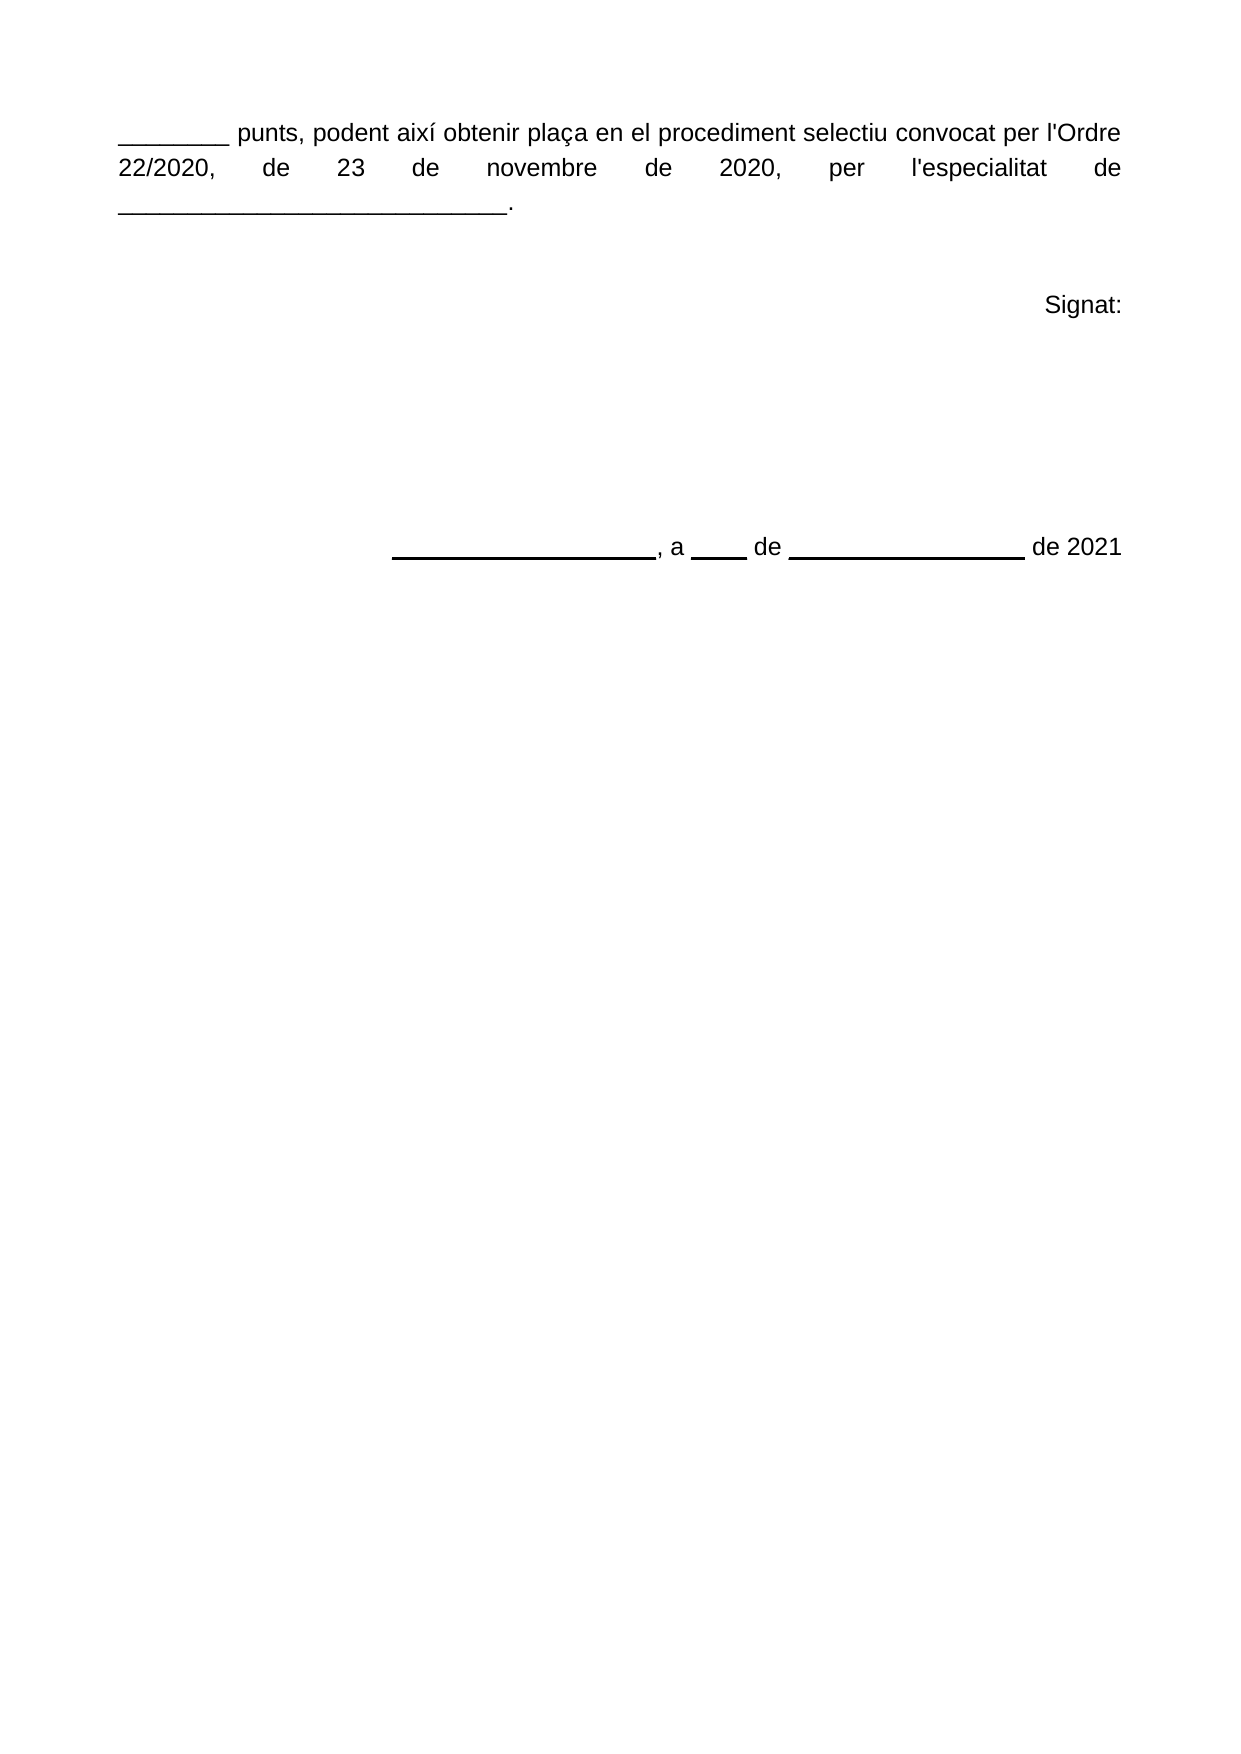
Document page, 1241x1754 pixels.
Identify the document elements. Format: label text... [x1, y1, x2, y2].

text ________ punts, podent així obtenir plaça en el procediment selectiu convocat per l'Ordre 22/2020, de 23 de novembre de 2020, per l'especialitat de ____________________________. [118, 118, 1122, 216]
text ___________________, a ____ de _________________ de 2021 [118, 532, 1122, 561]
text Signat: [118, 291, 1122, 319]
